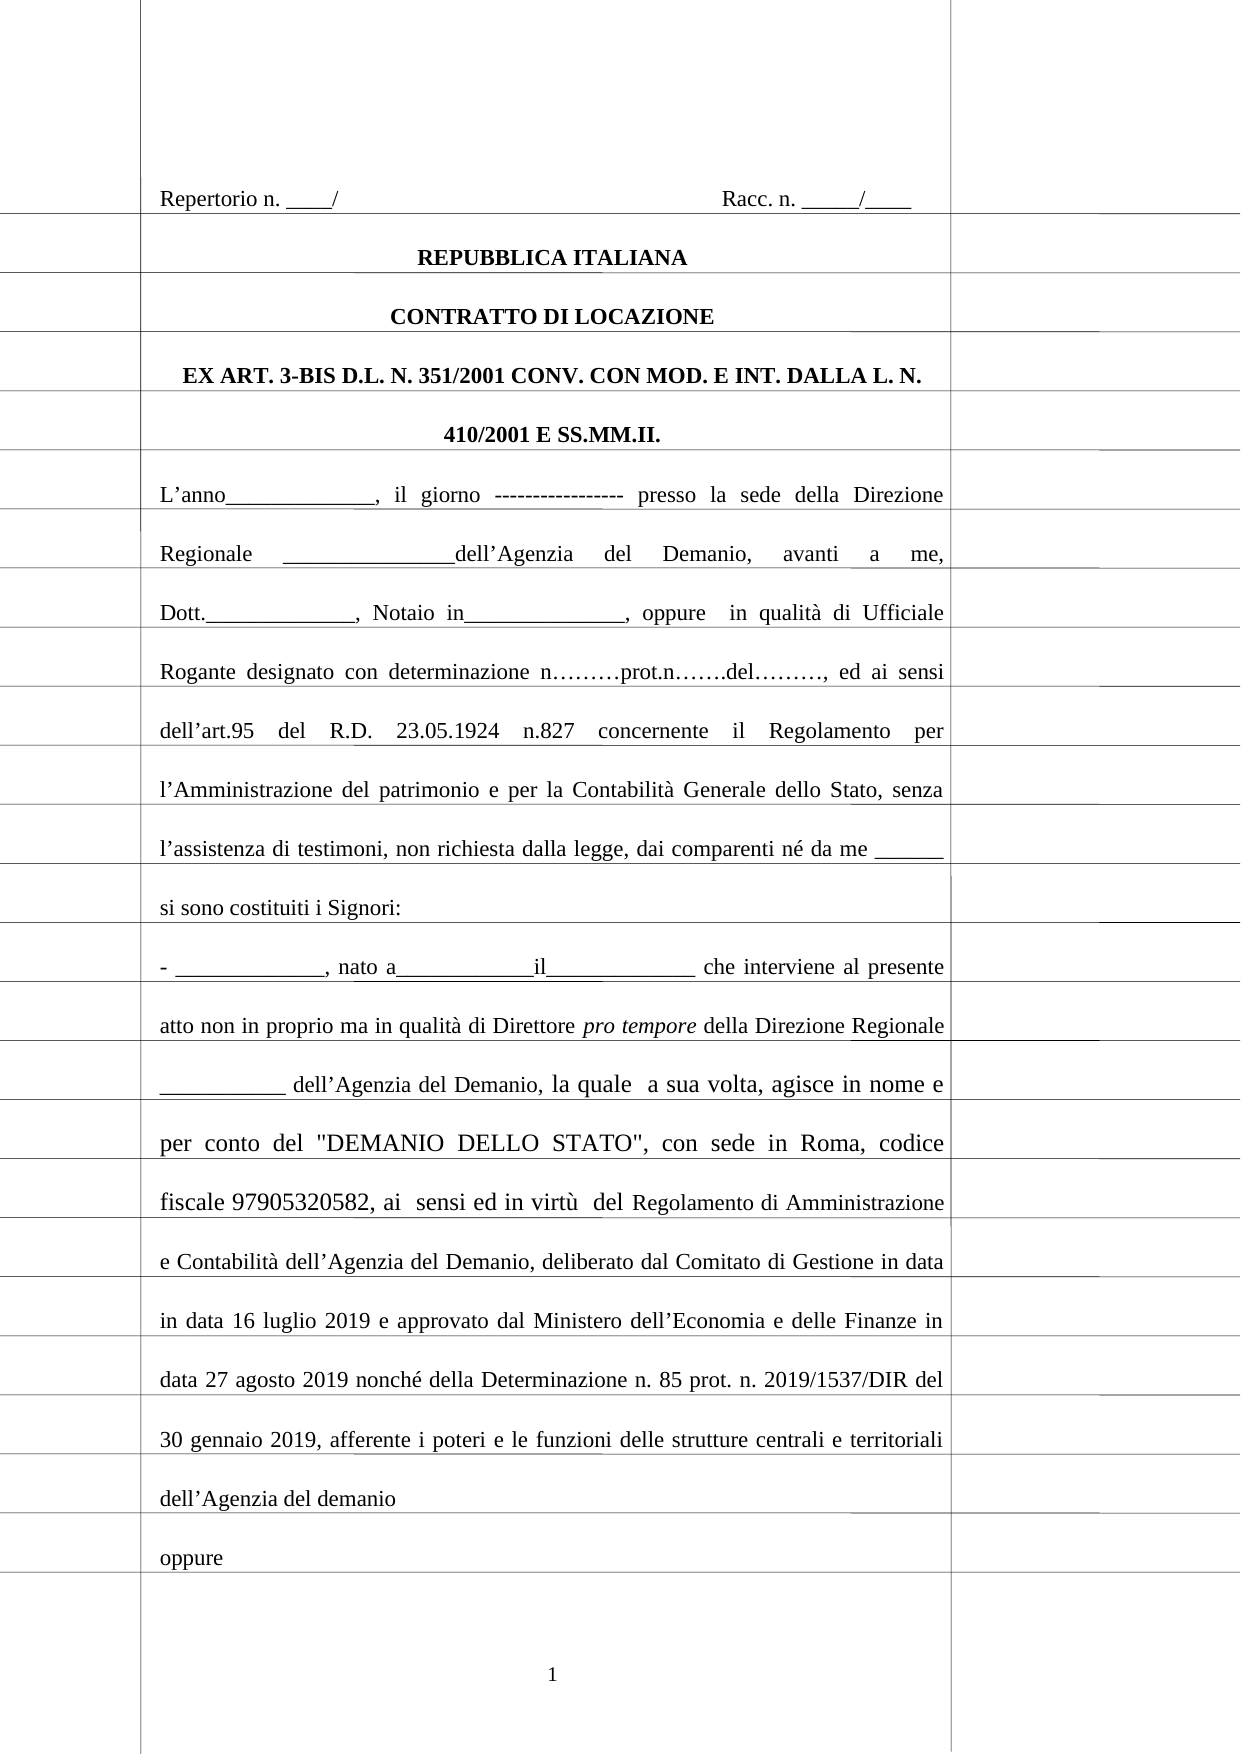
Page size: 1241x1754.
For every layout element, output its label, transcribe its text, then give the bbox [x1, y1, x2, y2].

text [159, 1573, 945, 1577]
text L’anno_____________, il giorno ----------------- presso la sede della Direzione [159, 455, 945, 508]
text - _____________, nato a____________il_____________ che interviene al presente [159, 927, 945, 981]
text atto non in proprio ma in qualità di Direttore pro tempore della Direzione Regionale [159, 982, 945, 1040]
text 30 gennaio 2019, afferente i poteri e le funzioni delle strutture centrali e territoriali [159, 1396, 945, 1453]
text per conto del "DEMANIO DELLO STATO", con sede in Roma, codice [159, 1100, 945, 1158]
text [159, 332, 945, 337]
text l’Amministrazione del patrimonio e per la Contabilità Generale dello Stato, senza [159, 746, 945, 803]
text in data 16 luglio 2019 e approvato dal Ministero dell’Economia e delle Finanze in [159, 1277, 945, 1335]
text ___________ dell’Agenzia del Demanio, la quale a sua volta, agisce in nome e [159, 1041, 945, 1099]
text Rogante designato con determinazione n………prot.n…….del………, ed ai sensi [159, 628, 945, 685]
text Regionale _______________dell’Agenzia del Demanio, avanti a me, [159, 510, 945, 567]
text dell’Agenzia del demanio [159, 1455, 945, 1512]
text [159, 451, 945, 455]
text l’assistenza di testimoni, non richiesta dalla legge, dai comparenti né da me ______ [159, 805, 945, 863]
text oppure [159, 1518, 945, 1571]
text 410/2001 e ss.mm.ii. [159, 392, 945, 449]
text dell’art.95 del R.D. 23.05.1924 n.827 concernente il Regolamento per [159, 687, 945, 745]
text data 27 agosto 2019 nonché della Determinazione n. 85 prot. n. 2019/1537/DIR del [159, 1337, 945, 1394]
text fiscale 97905320582, ai sensi ed in virtù del Regolamento di Amministrazione [159, 1159, 945, 1217]
text [159, 214, 945, 218]
text ex art. 3-bis D.L. n. 351/2001 conv. con mod. e int. dalla L. n. [159, 337, 945, 390]
text CONTRATTO DI LOCAZIONE [159, 278, 945, 331]
text si sono costituiti i Signori: [159, 864, 945, 922]
text e Contabilità dell’Agenzia del Demanio, deliberato dal Comitato di Gestione in data [159, 1218, 945, 1276]
text Repertorio n. ____/ Racc. n. _____/____ [159, 159, 945, 213]
text Dott._____________, Notaio in______________, oppure in qualità di Ufficiale [159, 569, 945, 626]
text REPUBBLICA ITALIANA [159, 218, 945, 272]
text [159, 273, 945, 278]
